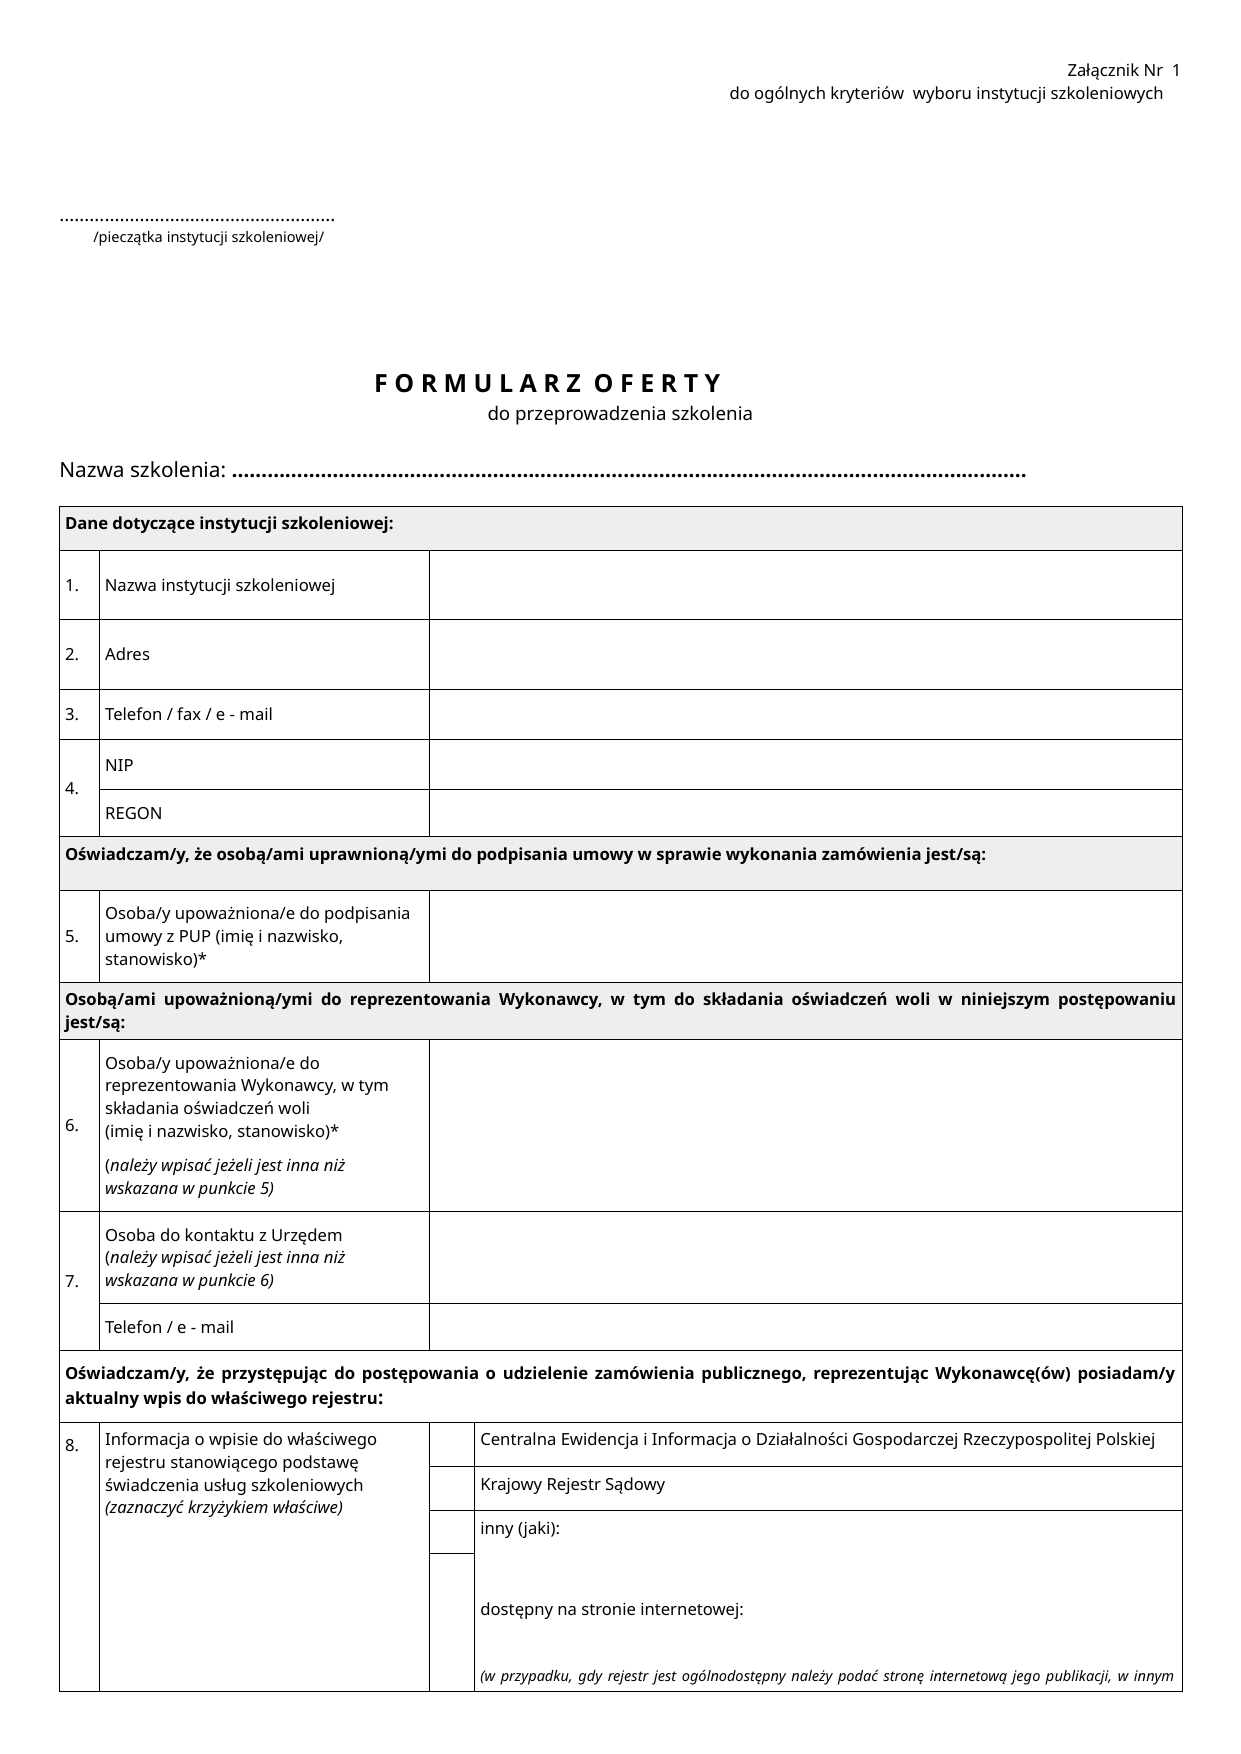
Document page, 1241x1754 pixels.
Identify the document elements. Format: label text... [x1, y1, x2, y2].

table_cell [430, 1511, 474, 1553]
table_cell inny (jaki): dostępny na stronie internetowej: (w przypadku, gdy rejestr jest ogólnodostępny należy podać stronę internetową jego publikacji, w innym przypadku należy dołączyć kserokopię aktualnego wpisu – załącznik Nr 10) [475, 1511, 1182, 1691]
table_cell 4. [60, 740, 99, 836]
table_cell 8. [60, 1423, 99, 1691]
table_cell 3. [60, 690, 99, 739]
table_cell Informacja o wpisie do właściwego rejestru stanowiącego podstawę świadczenia usług szkoleniowych (zaznaczyć krzyżykiem właściwe) [100, 1423, 429, 1691]
table_cell Telefon / fax / e - mail [100, 690, 429, 739]
text /pieczątka instytucji szkoleniowej/ [59, 227, 1181, 246]
table_cell Osoba/y upoważniona/e do podpisania umowy z PUP (imię i nazwisko, stanowisko)* [100, 891, 429, 982]
text ....................................................... [59, 173, 1181, 227]
table_cell Nazwa instytucji szkoleniowej [100, 551, 429, 619]
table_cell [430, 1467, 474, 1510]
table_cell [430, 740, 1182, 789]
table_cell Krajowy Rejestr Sądowy [475, 1467, 1182, 1510]
table_cell [430, 551, 1182, 619]
text do ogólnych kryteriów wyboru instytucji szkoleniowych [59, 82, 1181, 104]
table_cell [430, 1423, 474, 1466]
table_cell NIP [100, 740, 429, 789]
table_cell Oświadczam/y, że osobą/ami uprawnioną/ymi do podpisania umowy w sprawie wykonania zamówienia jest/są: [60, 837, 1182, 890]
table_cell [430, 891, 1182, 982]
table_cell [430, 1304, 1182, 1350]
table_cell 2. [60, 620, 99, 689]
table_cell Osoba do kontaktu z Urzędem (należy wpisać jeżeli jest inna niż wskazana w punkcie 6) [100, 1212, 429, 1303]
table_cell Osoba/y upoważniona/e do reprezentowania Wykonawcy, w tym składania oświadczeń woli (imię i nazwisko, stanowisko)* (należy wpisać jeżeli jest inna niż wskazana w punkcie 5) [100, 1040, 429, 1211]
text Załącznik Nr 1 [59, 59, 1181, 82]
table_cell 5. [60, 891, 99, 982]
table_header Dane dotyczące instytucji szkoleniowej: [60, 507, 1182, 550]
table_cell Oświadczam/y, że przystępując do postępowania o udzielenie zamówienia publicznego, reprezentując Wykonawcę(ów) posiadam/y aktualny wpis do właściwego rejestru: [60, 1351, 1182, 1422]
table_cell [430, 620, 1182, 689]
text do przeprowadzenia szkolenia [59, 400, 1181, 425]
table_cell Osobą/ami upoważnioną/ymi do reprezentowania Wykonawcy, w tym do składania oświadczeń woli w niniejszym postępowaniu jest/są: [60, 983, 1182, 1039]
table_cell [430, 1212, 1182, 1303]
text Nazwa szkolenia: …………………………………………………………………………………………………………………….. [59, 455, 1181, 484]
table_cell 7. [60, 1212, 99, 1350]
table_cell 6. [60, 1040, 99, 1211]
table_cell [430, 1040, 1182, 1211]
text F O R M U L A R Z O F E R T Y [59, 366, 1181, 400]
table_cell Adres [100, 620, 429, 689]
table_cell [430, 690, 1182, 739]
table_cell [430, 1554, 474, 1691]
table_cell Centralna Ewidencja i Informacja o Działalności Gospodarczej Rzeczypospolitej Polskiej [475, 1423, 1182, 1466]
table_cell Telefon / e - mail [100, 1304, 429, 1350]
table_cell 1. [60, 551, 99, 619]
table_cell REGON [100, 790, 429, 836]
table_cell [430, 790, 1182, 836]
